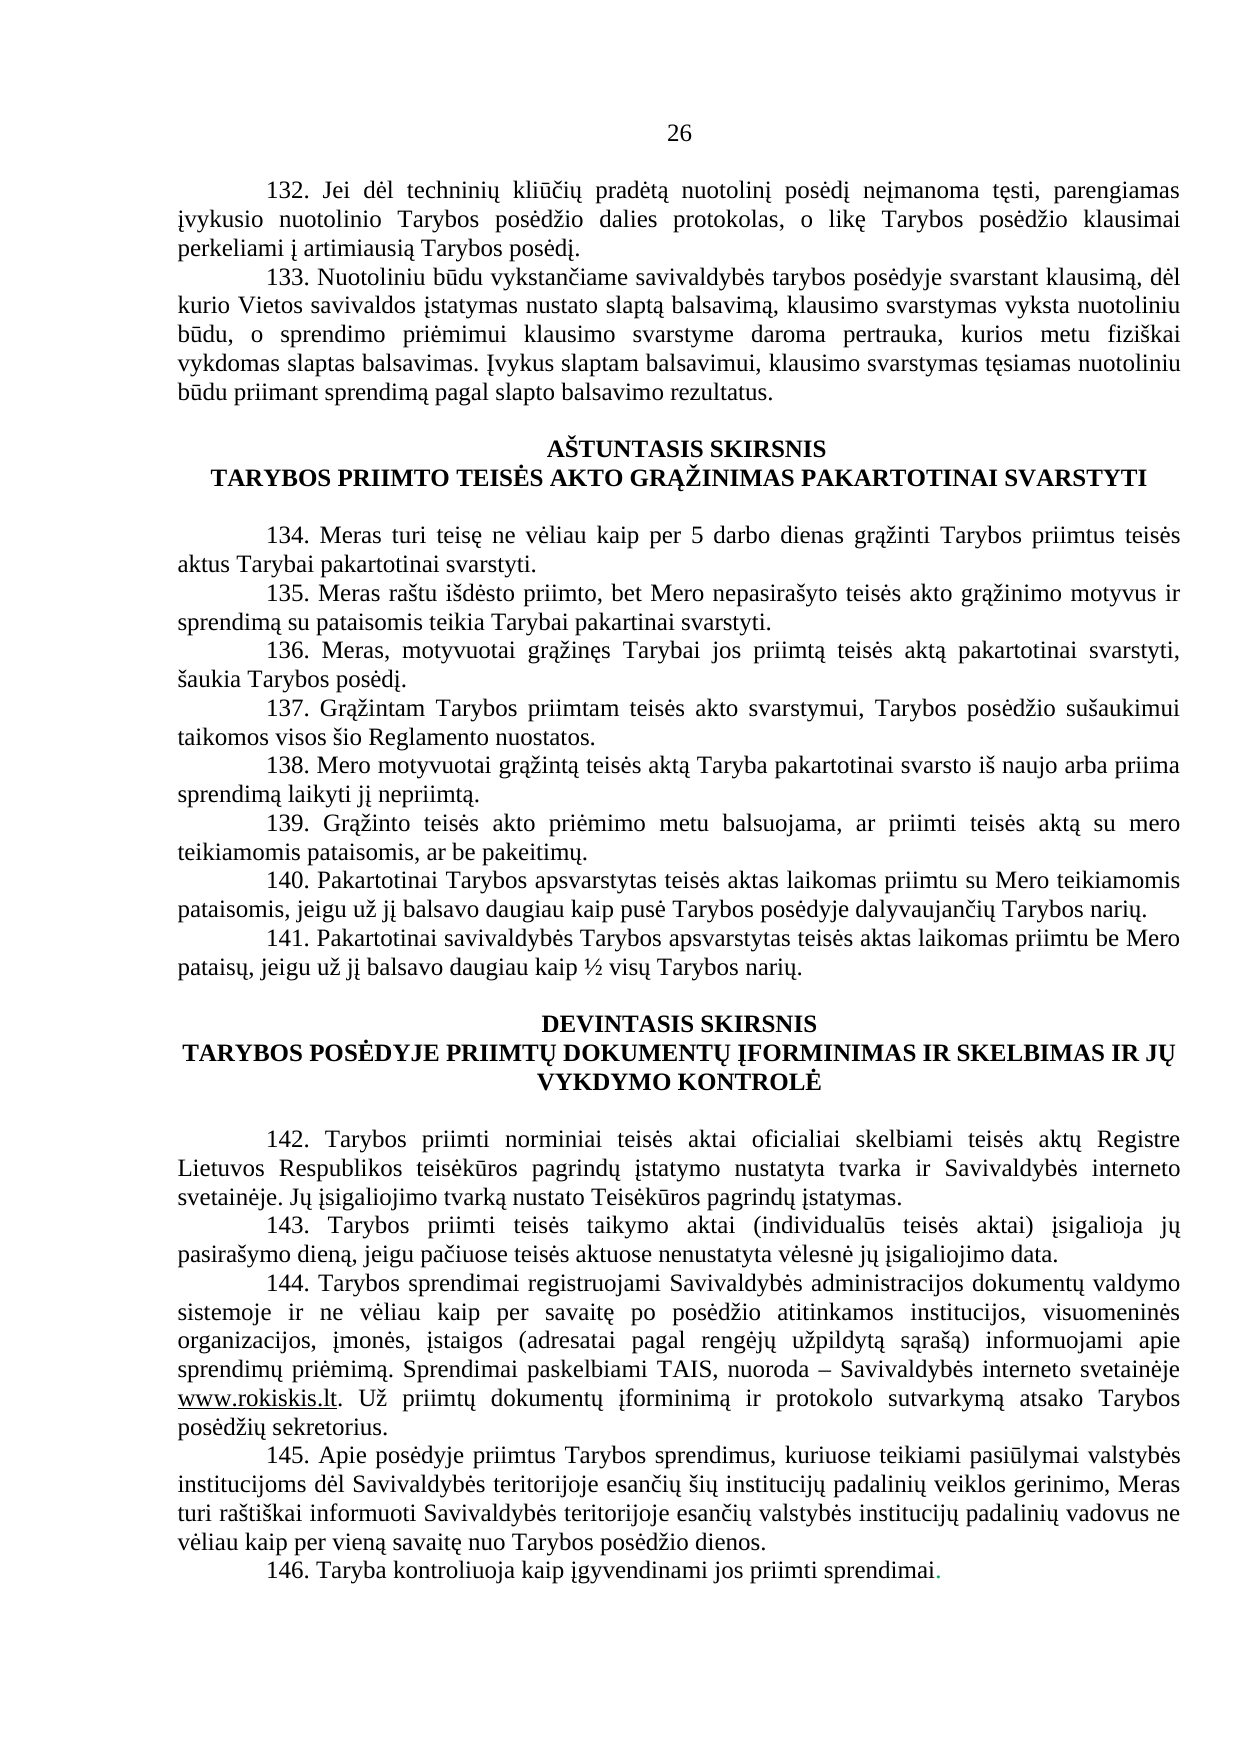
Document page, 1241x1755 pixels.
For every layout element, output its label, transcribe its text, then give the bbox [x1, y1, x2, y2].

text 138. Mero motyvuotai grąžintą teisės aktą Taryba pakartotinai svarsto iš naujo arba priima sprendimą laikyti jį nepriimtą. [177, 751, 1181, 808]
text 142. Tarybos priimti norminiai teisės aktai oficialiai skelbiami teisės aktų Registre Lietuvos Respublikos teisėkūros pagrindų įstatymo nustatyta tvarka ir Savivaldybės interneto svetainėje. Jų įsigaliojimo tvarką nustato Teisėkūros pagrindų įstatymas. [177, 1124, 1181, 1211]
text AŠTUNTASIS SKIRSNIS [177, 434, 1181, 463]
text 141. Pakartotinai savivaldybės Tarybos apsvarstytas teisės aktas laikomas priimtu be Mero pataisų, jeigu už jį balsavo daugiau kaip ½ visų Tarybos narių. [177, 923, 1181, 981]
text 144. Tarybos sprendimai registruojami Savivaldybės administracijos dokumentų valdymo sistemoje ir ne vėliau kaip per savaitę po posėdžio atitinkamos institucijos, visuomeninės organizacijos, įmonės, įstaigos (adresatai pagal rengėjų užpildytą sąrašą) informuojami apie sprendimų priėmimą. Sprendimai paskelbiami TAIS, nuoroda – Savivaldybės interneto svetainėje www.rokiskis.lt. Už priimtų dokumentų įforminimą ir protokolo sutvarkymą atsako Tarybos posėdžių sekretorius. [177, 1268, 1181, 1441]
text TARYBOS POSĖDYJE PRIIMTŲ DOKUMENTŲ ĮFORMINIMAS IR SKELBIMAS IR JŲ VYKDYMO KONTROLĖ [177, 1038, 1181, 1096]
text 137. Grąžintam Tarybos priimtam teisės akto svarstymui, Tarybos posėdžio sušaukimui taikomos visos šio Reglamento nuostatos. [177, 693, 1181, 751]
text 143. Tarybos priimti teisės taikymo aktai (individualūs teisės aktai) įsigalioja jų pasirašymo dieną, jeigu pačiuose teisės aktuose nenustatyta vėlesnė jų įsigaliojimo data. [177, 1211, 1181, 1268]
text DEVINTASIS SKIRSNIS [177, 1009, 1181, 1038]
text 134. Meras turi teisę ne vėliau kaip per 5 darbo dienas grąžinti Tarybos priimtus teisės aktus Tarybai pakartotinai svarstyti. [177, 521, 1181, 578]
text 139. Grąžinto teisės akto priėmimo metu balsuojama, ar priimti teisės aktą su mero teikiamomis pataisomis, ar be pakeitimų. [177, 808, 1181, 866]
text 146. Taryba kontroliuoja kaip įgyvendinami jos priimti sprendimai. [177, 1556, 1181, 1584]
text 133. Nuotoliniu būdu vykstančiame savivaldybės tarybos posėdyje svarstant klausimą, dėl kurio Vietos savivaldos įstatymas nustato slaptą balsavimą, klausimo svarstymas vyksta nuotoliniu būdu, o sprendimo priėmimui klausimo svarstyme daroma pertrauka, kurios metu fiziškai vykdomas slaptas balsavimas. Įvykus slaptam balsavimui, klausimo svarstymas tęsiamas nuotoliniu būdu priimant sprendimą pagal slapto balsavimo rezultatus. [177, 262, 1181, 406]
text 140. Pakartotinai Tarybos apsvarstytas teisės aktas laikomas priimtu su Mero teikiamomis pataisomis, jeigu už jį balsavo daugiau kaip pusė Tarybos posėdyje dalyvaujančių Tarybos narių. [177, 866, 1181, 923]
text 145. Apie posėdyje priimtus Tarybos sprendimus, kuriuose teikiami pasiūlymai valstybės institucijoms dėl Savivaldybės teritorijoje esančių šių institucijų padalinių veiklos gerinimo, Meras turi raštiškai informuoti Savivaldybės teritorijoje esančių valstybės institucijų padalinių vadovus ne vėliau kaip per vieną savaitę nuo Tarybos posėdžio dienos. [177, 1441, 1181, 1556]
text TARYBOS PRIIMTO TEISĖS AKTO GRĄŽINIMAS PAKARTOTINAI SVARSTYTI [177, 463, 1181, 492]
text 135. Meras raštu išdėsto priimto, bet Mero nepasirašyto teisės akto grąžinimo motyvus ir sprendimą su pataisomis teikia Tarybai pakartinai svarstyti. [177, 578, 1181, 636]
text 136. Meras, motyvuotai grąžinęs Tarybai jos priimtą teisės aktą pakartotinai svarstyti, šaukia Tarybos posėdį. [177, 636, 1181, 693]
text 132. Jei dėl techninių kliūčių pradėtą nuotolinį posėdį neįmanoma tęsti, parengiamas įvykusio nuotolinio Tarybos posėdžio dalies protokolas, o likę Tarybos posėdžio klausimai perkeliami į artimiausią Tarybos posėdį. [177, 176, 1181, 262]
